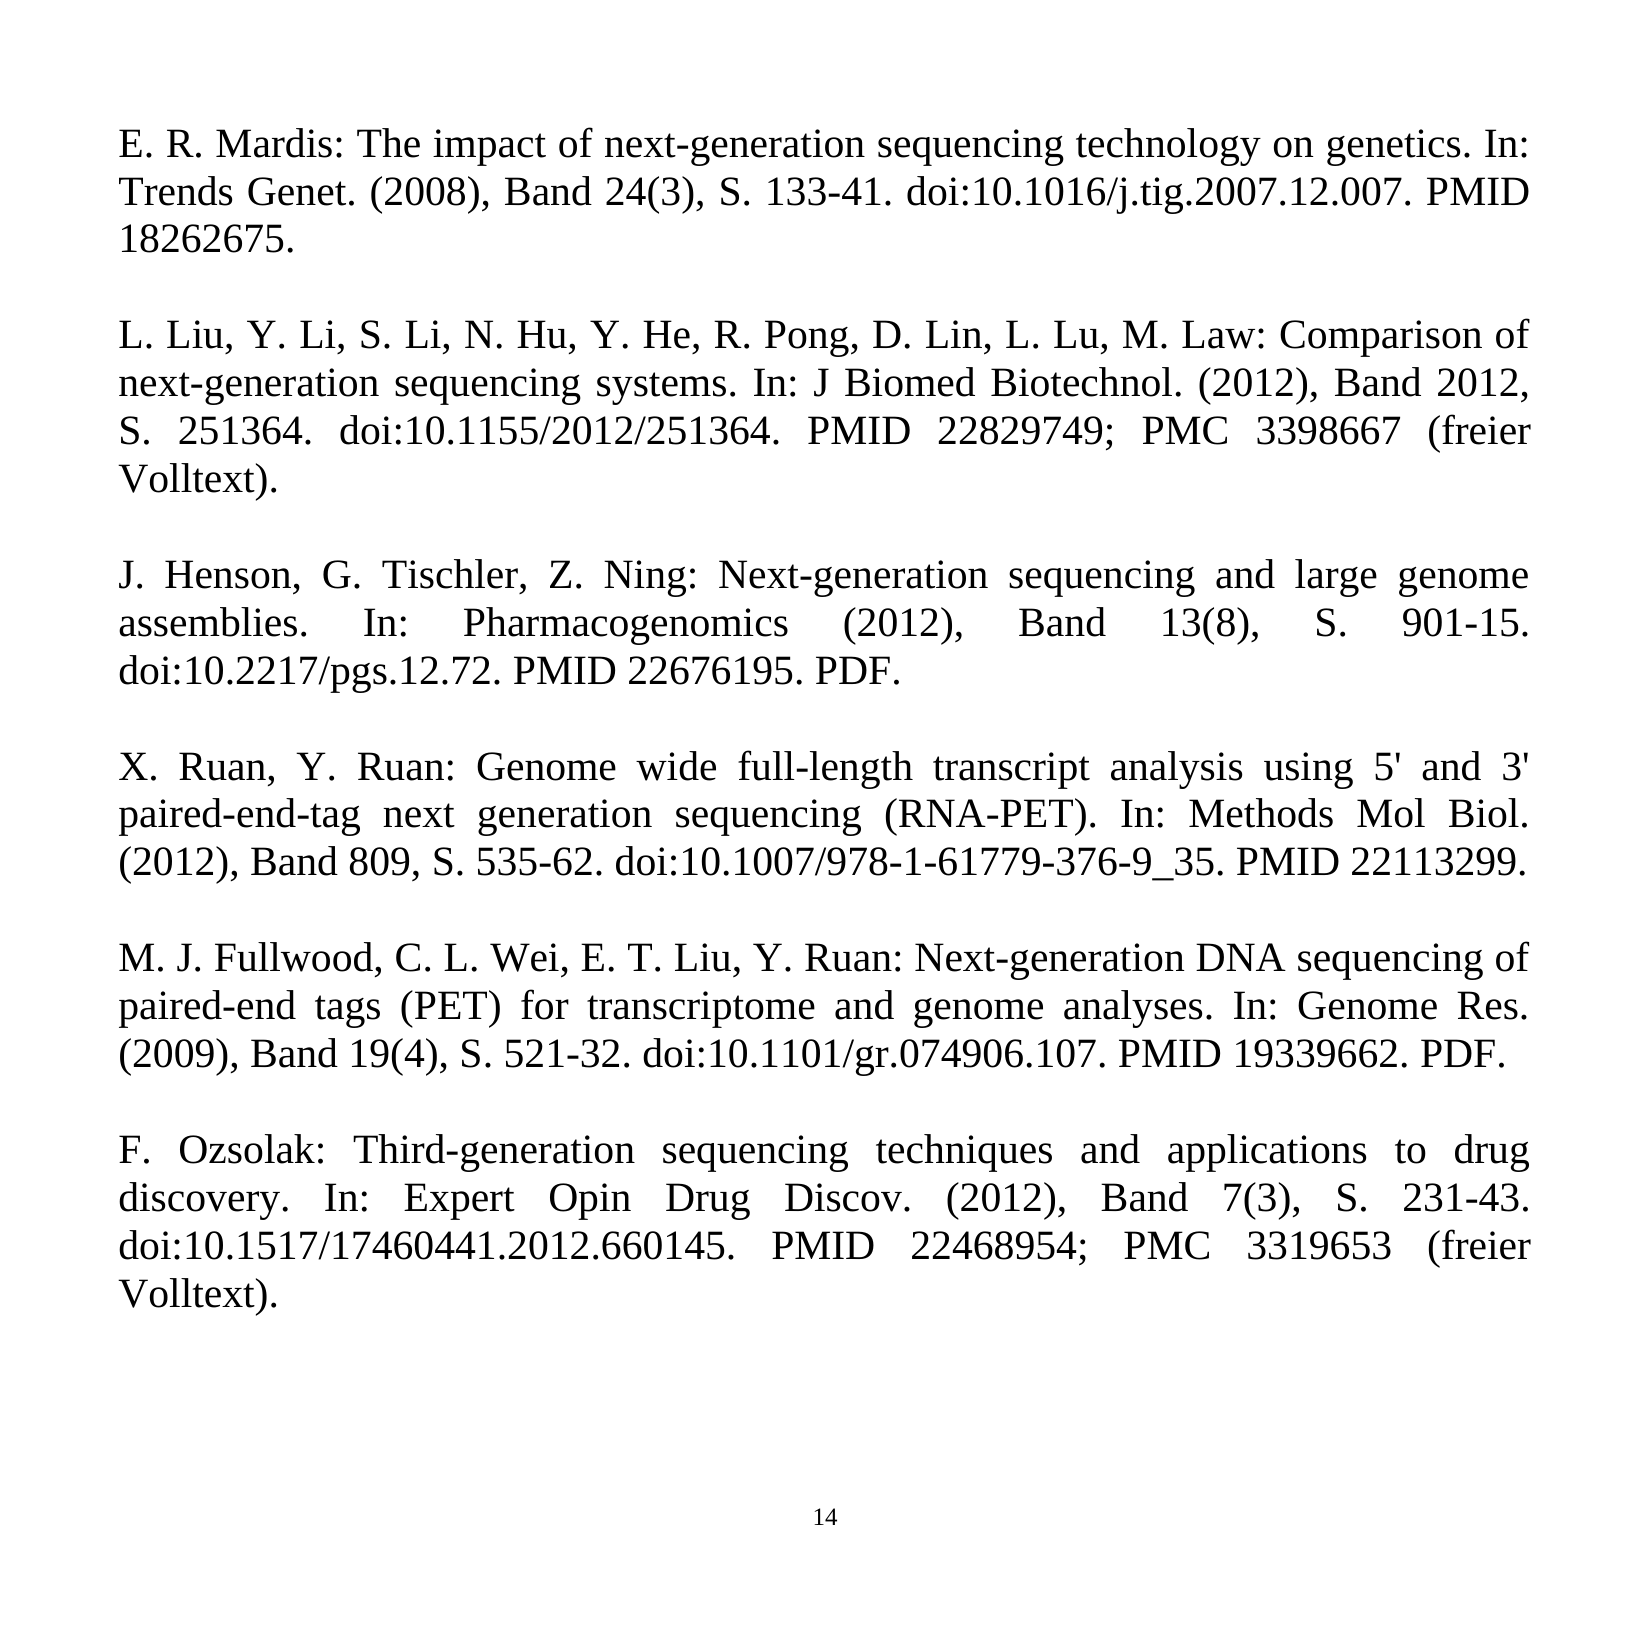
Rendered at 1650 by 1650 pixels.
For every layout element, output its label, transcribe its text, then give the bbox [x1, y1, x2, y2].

text L. Liu, Y. Li, S. Li, N. Hu, Y. He, R. Pong, D. Lin, L. Lu, M. Law: Comparison of next-generation sequencing systems. In: J Biomed Biotechnol. (2012), Band 2012, S. 251364. doi:10.1155/2012/251364. PMID 22829749; PMC 3398667 (freier Volltext). [118, 310, 1532, 501]
text X. Ruan, Y. Ruan: Genome wide full-length transcript analysis using 5' and 3' paired-end-tag next generation sequencing (RNA-PET). In: Methods Mol Biol. (2012), Band 809, S. 535-62. doi:10.1007/978-1-61779-376-9_35. PMID 22113299. [118, 741, 1532, 885]
text M. J. Fullwood, C. L. Wei, E. T. Liu, Y. Ruan: Next-generation DNA sequencing of paired-end tags (PET) for transcriptome and genome analyses. In: Genome Res. (2009), Band 19(4), S. 521-32. doi:10.1101/gr.074906.107. PMID 19339662. PDF. [118, 933, 1532, 1076]
text F. Ozsolak: Third-generation sequencing techniques and applications to drug discovery. In: Expert Opin Drug Discov. (2012), Band 7(3), S. 231-43. doi:10.1517/17460441.2012.660145. PMID 22468954; PMC 3319653 (freier Volltext). [118, 1124, 1532, 1316]
text E. R. Mardis: The impact of next-generation sequencing technology on genetics. In: Trends Genet. (2008), Band 24(3), S. 133-41. doi:10.1016/j.tig.2007.12.007. PMID 18262675. [118, 118, 1532, 262]
text J. Henson, G. Tischler, Z. Ning: Next-generation sequencing and large genome assemblies. In: Pharmacogenomics (2012), Band 13(8), S. 901-15. doi:10.2217/pgs.12.72. PMID 22676195. PDF. [118, 549, 1532, 693]
